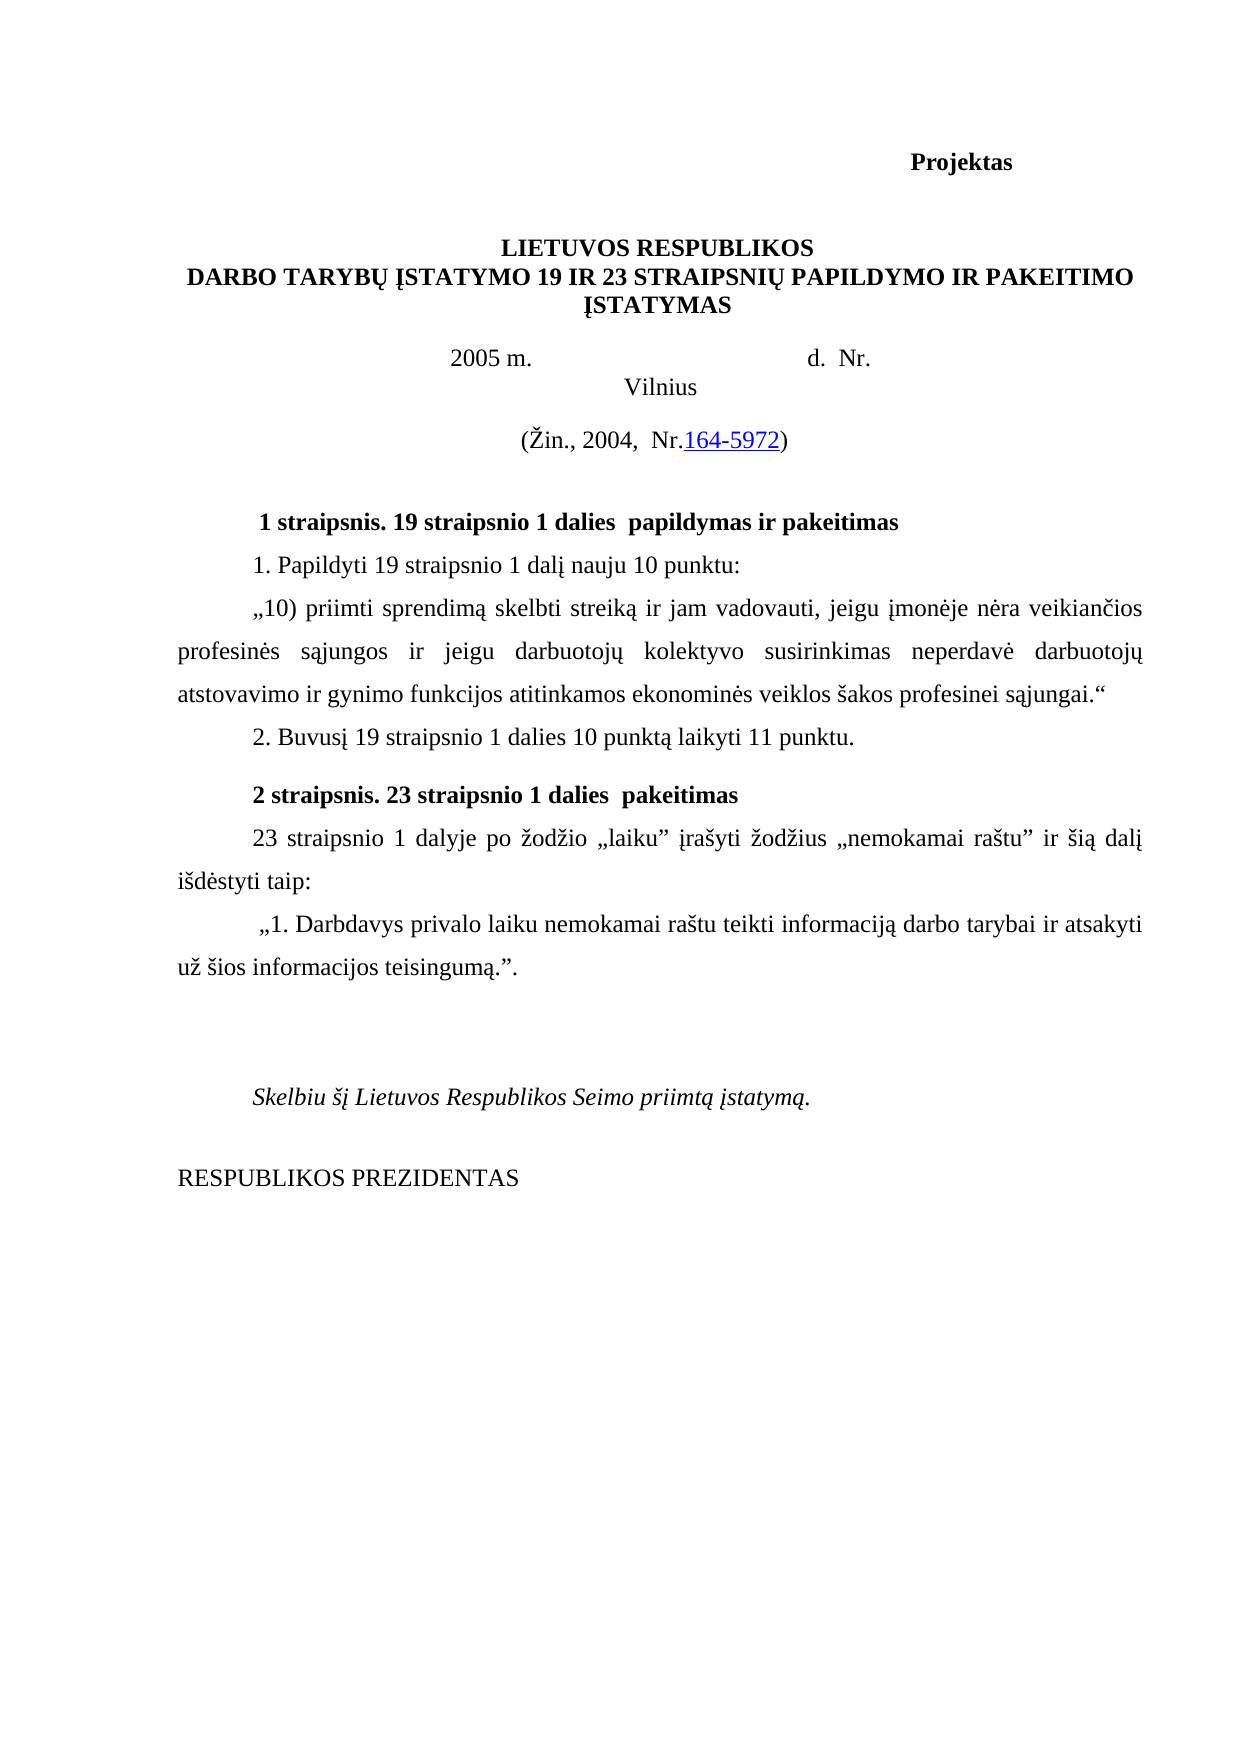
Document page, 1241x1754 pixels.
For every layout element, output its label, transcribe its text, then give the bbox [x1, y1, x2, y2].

text 2. Buvusį 19 straipsnio 1 dalies 10 punktą laikyti 11 punktu. [177, 722, 1144, 751]
text „10) priimti sprendimą skelbti streiką ir jam vadovauti, jeigu įmonėje nėra veikiančios profesinės sąjungos ir jeigu darbuotojų kolektyvo susirinkimas neperdavė darbuotojų atstovavimo ir gynimo funkcijos atitinkamos ekonominės veiklos šakos profesinei sąjungai.“ [177, 593, 1144, 708]
text RESPUBLIKOS PREZIDENTAS [177, 1163, 1144, 1192]
text Vilnius [177, 372, 1144, 401]
text ĮSTATYMAS [177, 291, 1144, 319]
text Projektas [852, 147, 1144, 176]
text LIETUVOS RESPUBLIKOS [177, 233, 1144, 262]
text 2 straipsnis. 23 straipsnio 1 dalies pakeitimas [177, 780, 1144, 808]
text Skelbiu šį Lietuvos Respublikos Seimo priimtą įstatymą. [177, 1082, 1144, 1110]
text „1. Darbdavys privalo laiku nemokamai raštu teikti informaciją darbo tarybai ir atsakyti už šios informacijos teisingumą.”. [177, 909, 1144, 981]
text DARBO TARYBŲ ĮSTATYMO 19 IR 23 STRAIPSNIŲ PAPILDYMO IR PAKEITIMO [177, 262, 1144, 291]
text 1 straipsnis. 19 straipsnio 1 dalies papildymas ir pakeitimas [177, 507, 1144, 535]
text (Žin., 2004, Nr.164-5972) [177, 425, 1144, 454]
text 2005 m. d. Nr. [177, 343, 1144, 372]
text 23 straipsnio 1 dalyje po žodžio „laiku” įrašyti žodžius „nemokamai raštu” ir šią dalį išdėstyti taip: [177, 823, 1144, 895]
text 1. Papildyti 19 straipsnio 1 dalį nauju 10 punktu: [177, 550, 1144, 578]
